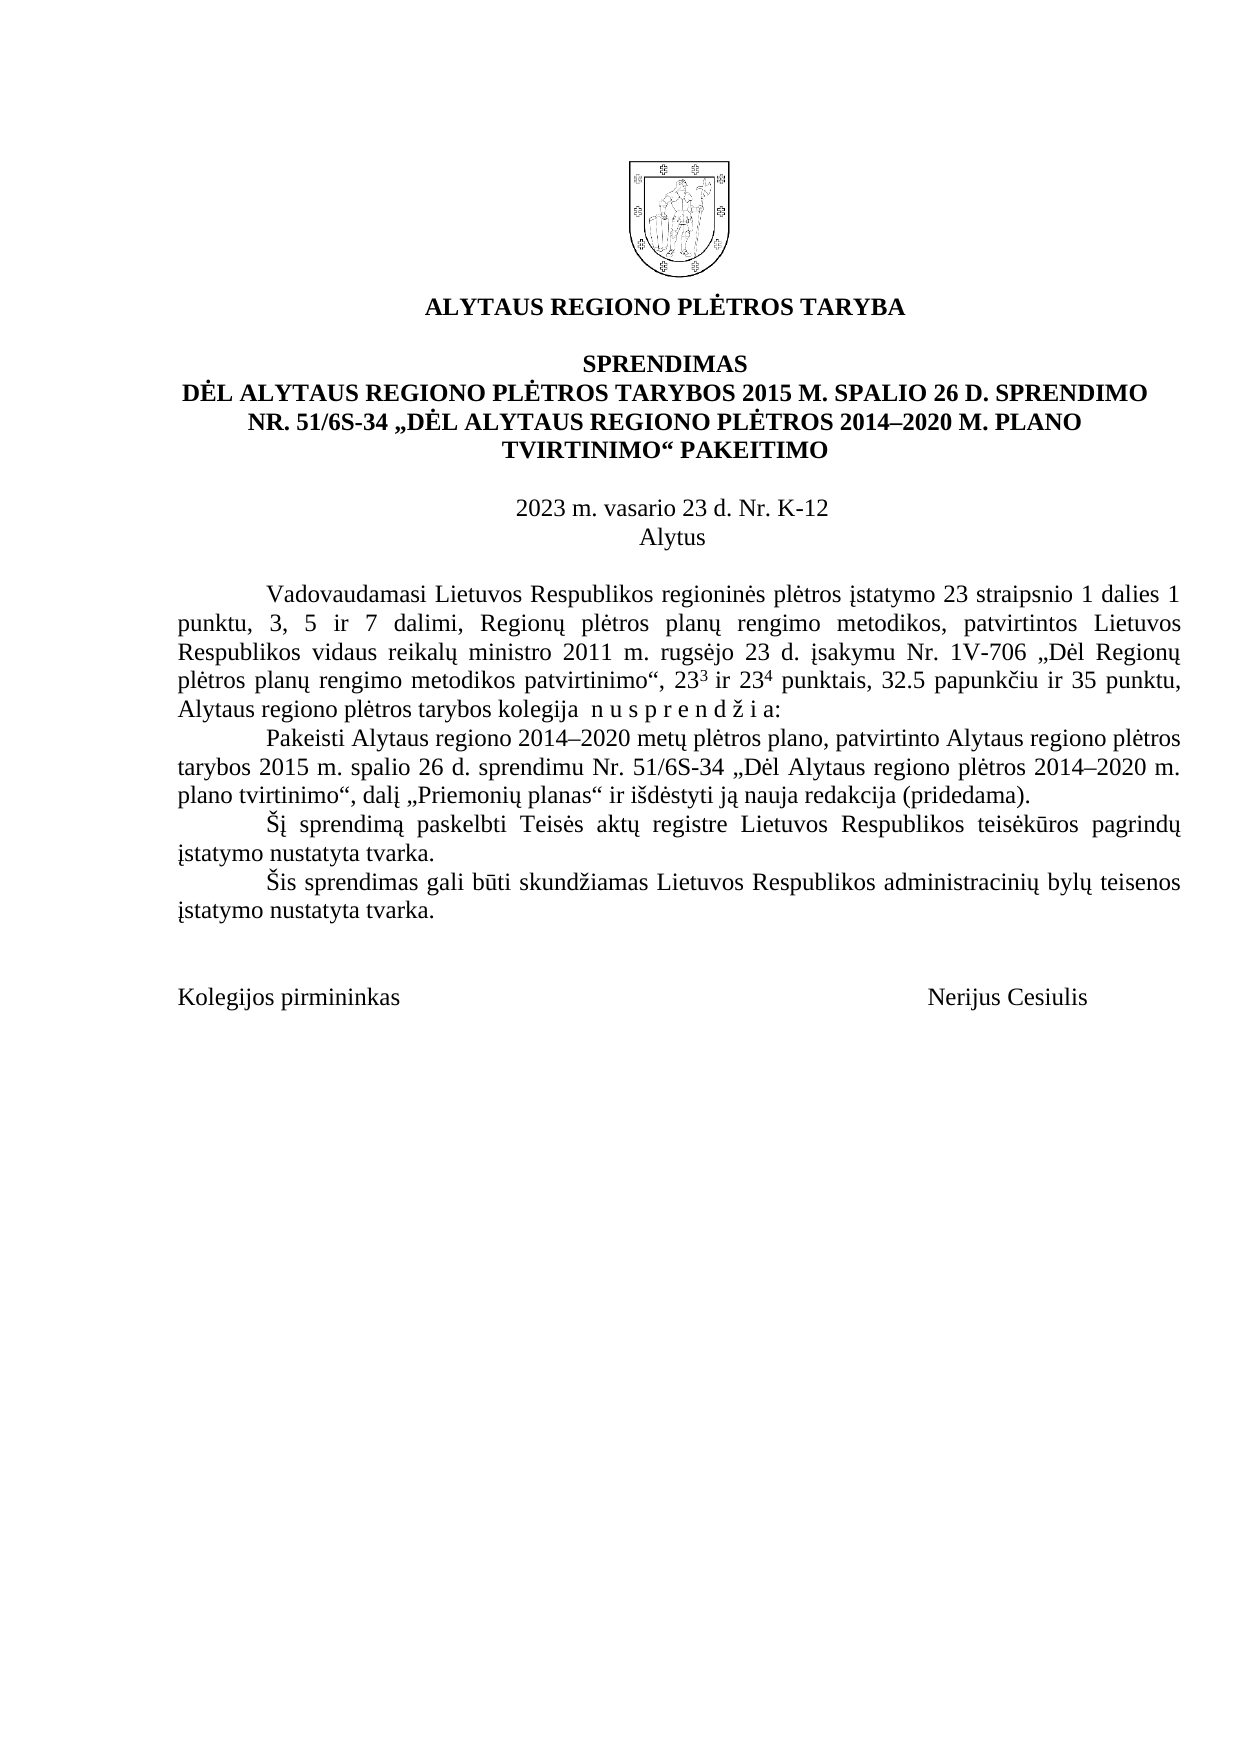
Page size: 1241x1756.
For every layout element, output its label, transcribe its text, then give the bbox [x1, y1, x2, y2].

text Šį sprendimą paskelbti Teisės aktų registre Lietuvos Respublikos teisėkūros pagrindų įstatymo nustatyta tvarka. [177, 809, 1182, 867]
text SPRENDIMAS [177, 349, 1153, 378]
text Šis sprendimas gali būti skundžiamas Lietuvos Respublikos administracinių bylų teisenos įstatymo nustatyta tvarka. [177, 867, 1182, 924]
text 2023 m. vasario 23 d. Nr. K-12 [177, 493, 1167, 522]
text DĖL ALYTAUS REGIONO PLĖTROS TARYBOS 2015 M. SPALIO 26 D. SPRENDIMO NR. 51/6S-34 „DĖL ALYTAUS REGIONO PLĖTROS 2014–2020 M. PLANO TVIRTINIMO“ PAKEITIMO [177, 378, 1153, 464]
text Alytus [177, 522, 1167, 550]
text Kolegijos pirmininkas Nerijus Cesiulis [177, 982, 1182, 1010]
text ALYTAUS REGIONO PLĖTROS TARYBA [177, 292, 1153, 320]
text Pakeisti Alytaus regiono 2014–2020 metų plėtros plano, patvirtinto Alytaus regiono plėtros tarybos 2015 m. spalio 26 d. sprendimu Nr. 51/6S-34 „Dėl Alytaus regiono plėtros 2014–2020 m. plano tvirtinimo“, dalį „Priemonių planas“ ir išdėstyti ją nauja redakcija (pridedama). [177, 723, 1182, 809]
text Vadovaudamasi Lietuvos Respublikos regioninės plėtros įstatymo 23 straipsnio 1 dalies 1 punktu, 3, 5 ir 7 dalimi, Regionų plėtros planų rengimo metodikos, patvirtintos Lietuvos Respublikos vidaus reikalų ministro 2011 m. rugsėjo 23 d. įsakymu Nr. 1V-706 „Dėl Regionų plėtros planų rengimo metodikos patvirtinimo“, 233 ir 234 punktais, 32.5 papunkčiu ir 35 punktu, Alytaus regiono plėtros tarybos kolegija n u s p r e n d ž i a: [177, 579, 1182, 723]
